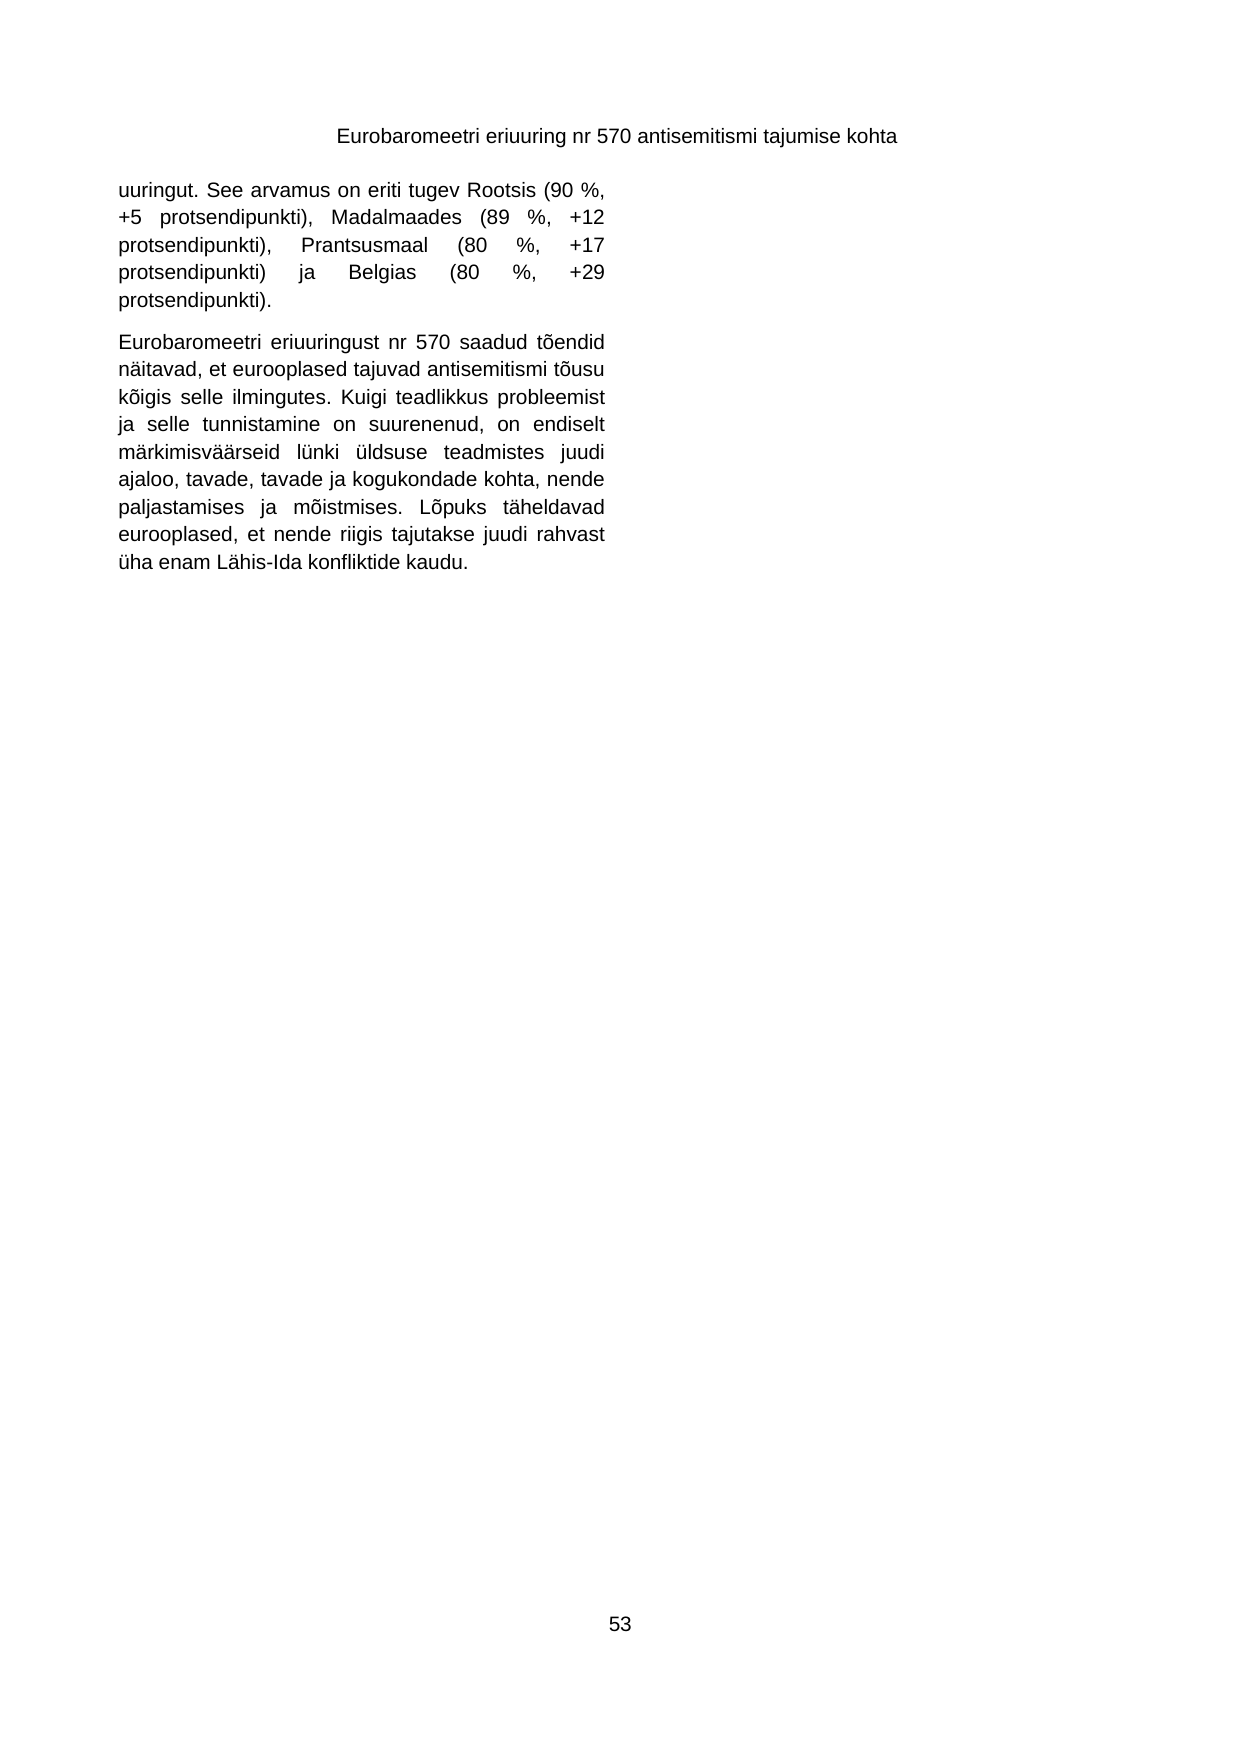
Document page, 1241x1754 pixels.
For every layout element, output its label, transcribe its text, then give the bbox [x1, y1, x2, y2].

text Eurobaromeetri eriuuringust nr 570 saadud tõendid näitavad, et eurooplased tajuvad antisemitismi tõusu kõigis selle ilmingutes. Kuigi teadlikkus probleemist ja selle tunnistamine on suurenenud, on endiselt märkimisväärseid lünki üldsuse teadmistes juudi ajaloo, tavade, tavade ja kogukondade kohta, nende paljastamises ja mõistmises. Lõpuks täheldavad eurooplased, et nende riigis tajutakse juudi rahvast üha enam Lähis-Ida konfliktide kaudu. [118, 329, 605, 573]
text uuringut. See arvamus on eriti tugev Rootsis (90 %, +5 protsendipunkti), Madalmaades (89 %, +12 protsendipunkti), Prantsusmaal (80 %, +17 protsendipunkti) ja Belgias (80 %, +29 protsendipunkti). [118, 177, 605, 311]
